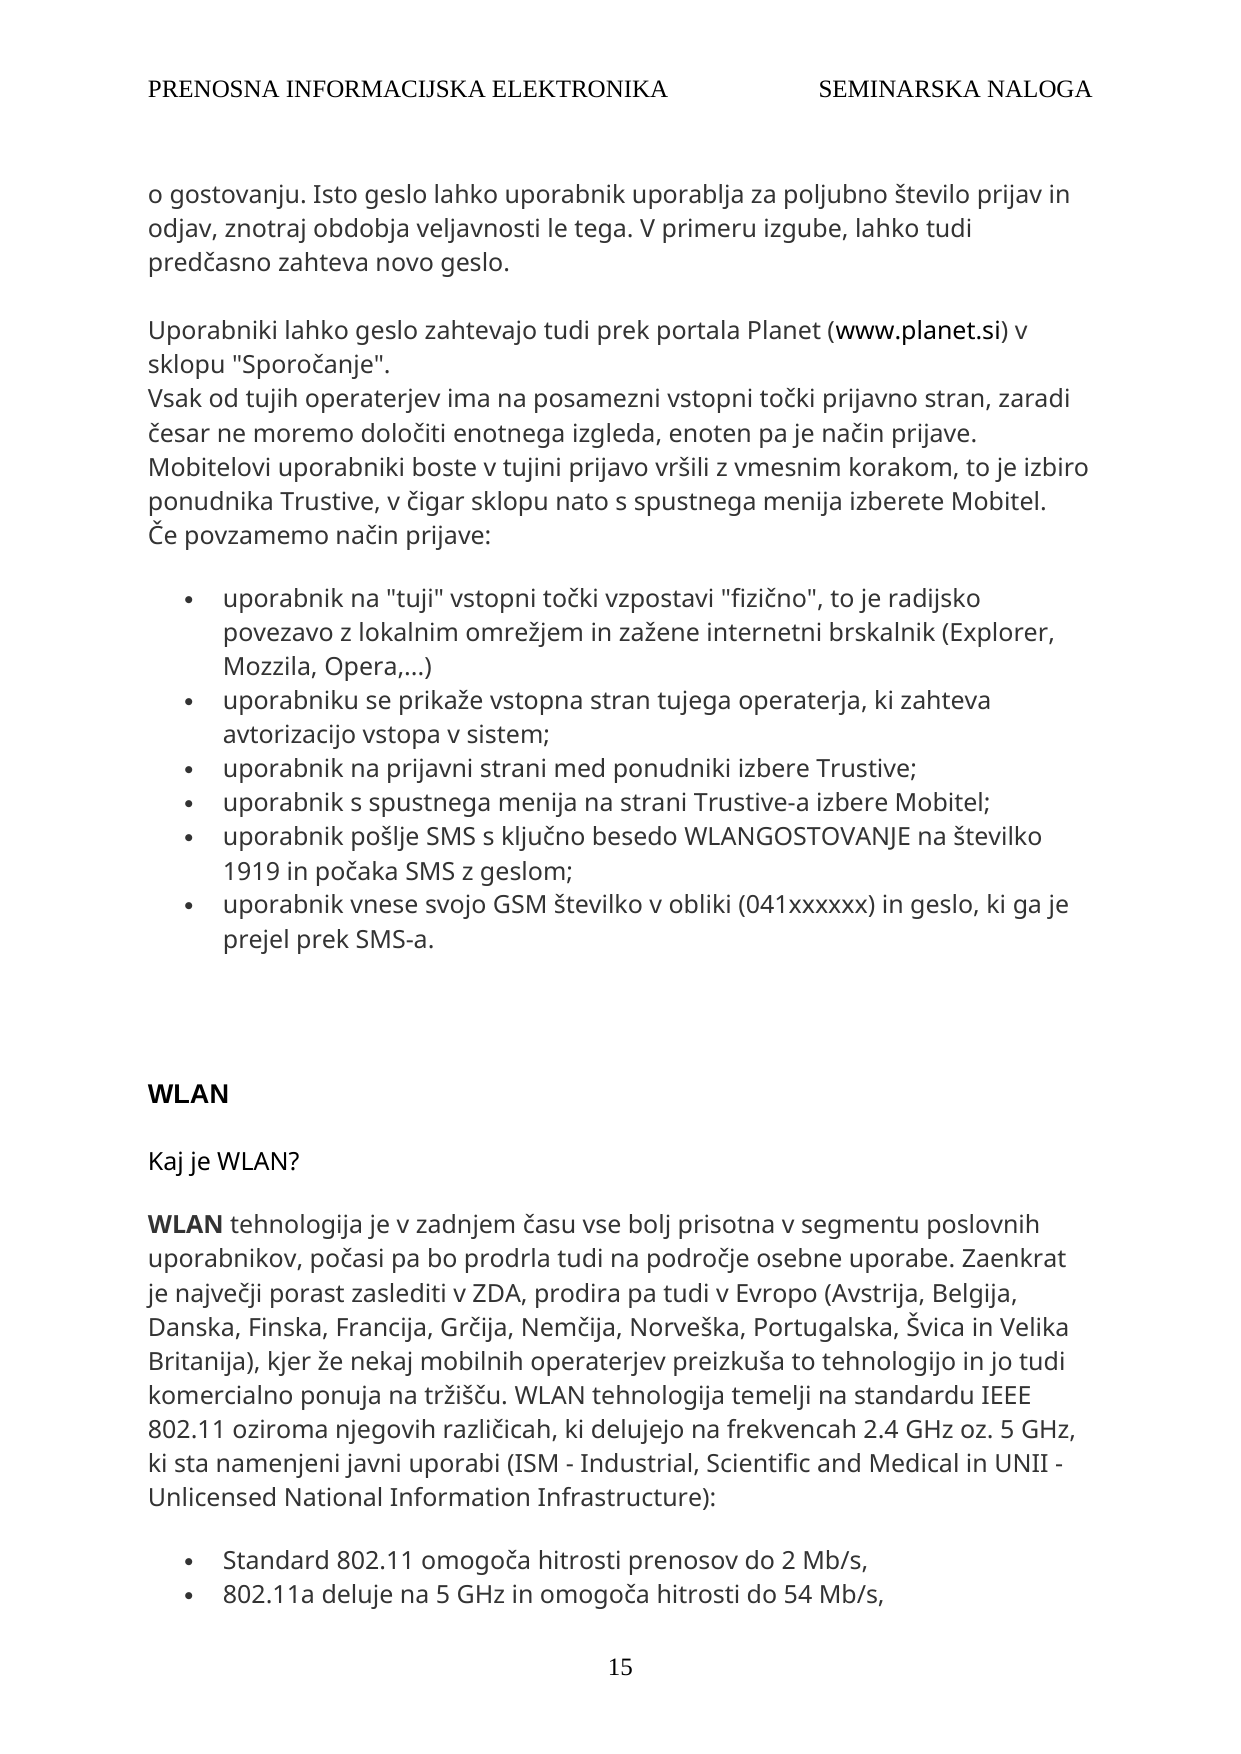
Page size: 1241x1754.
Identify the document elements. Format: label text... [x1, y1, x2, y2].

text Kaj je WLAN? [148, 1144, 1093, 1178]
list 802.11a deluje na 5 GHz in omogoča hitrosti do 54 Mb/s, [185, 1577, 1093, 1611]
text WLAN tehnologija je v zadnjem času vse bolj prisotna v segmentu poslovnih uporabnikov, počasi pa bo prodrla tudi na področje osebne uporabe. Zaenkrat je največji porast zaslediti v ZDA, prodira pa tudi v Evropo (Avstrija, Belgija, Danska, Finska, Francija, Grčija, Nemčija, Norveška, Portugalska, Švica in Velika Britanija), kjer že nekaj mobilnih operaterjev preizkuša to tehnologijo in jo tudi komercialno ponuja na tržišču. WLAN tehnologija temelji na standardu IEEE 802.11 oziroma njegovih različicah, ki delujejo na frekvencah 2.4 GHz oz. 5 GHz, ki sta namenjeni javni uporabi (ISM - Industrial, Scientific and Medical in UNII - Unlicensed National Information Infrastructure): [148, 1207, 1093, 1514]
subtitle WLAN [148, 1078, 1093, 1109]
table_cell o gostovanju. Isto geslo lahko uporabnik uporablja za poljubno število prijav in odjav, znotraj obdobja veljavnosti le tega. V primeru izgube, lahko tudi predčasno zahteva novo geslo. Uporabniki lahko geslo zahtevajo tudi prek portala Planet (www.planet.si) v sklopu "Sporočanje". Vsak od tujih operaterjev ima na posamezni vstopni točki prijavno stran, zaradi česar ne moremo določiti enotnega izgleda, enoten pa je način prijave. Mobitelovi uporabniki boste v tujini prijavo vršili z vmesnim korakom, to je izbiro ponudnika Trustive, v čigar sklopu nato s spustnega menija izberete Mobitel. Če povzamemo način prijave: uporabnik na "tuji" vstopni točki vzpostavi "fizično", to je radijsko povezavo z lokalnim omrežjem in zažene internetni brskalnik (Explorer, Mozzila, Opera,...) uporabniku se prikaže vstopna stran tujega operaterja, ki zahteva avtorizacijo vstopa v sistem; uporabnik na prijavni strani med ponudniki izbere Trustive; uporabnik s spustnega menija na strani Trustive-a izbere Mobitel; uporabnik pošlje SMS s ključno besedo WLANGOSTOVANJE na številko 1919 in počaka SMS z geslom; uporabnik vnese svojo GSM številko v obliki (041xxxxxx) in geslo, ki ga je prejel prek SMS-a. [148, 148, 1093, 1018]
list Standard 802.11 omogoča hitrosti prenosov do 2 Mb/s, [185, 1543, 1093, 1577]
